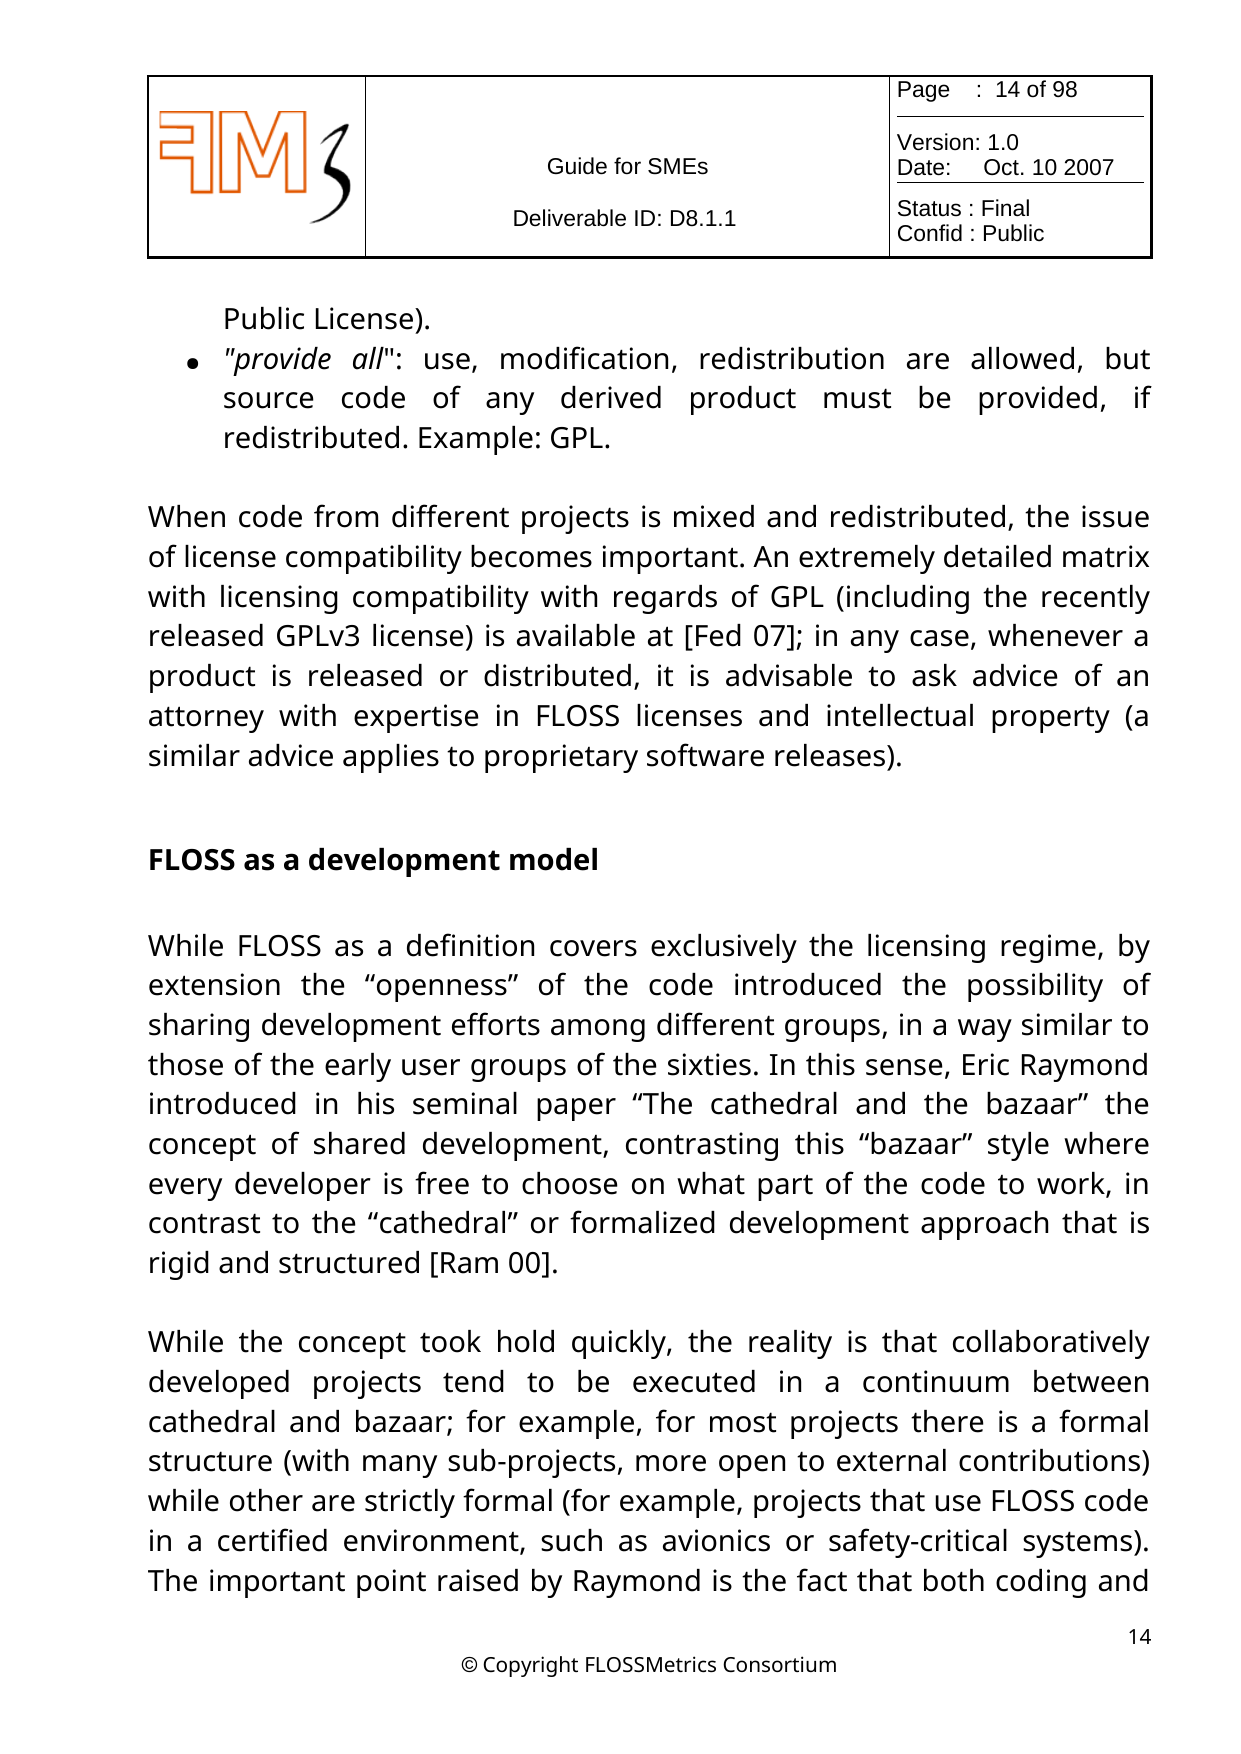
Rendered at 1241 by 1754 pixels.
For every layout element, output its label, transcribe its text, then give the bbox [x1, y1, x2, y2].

text When code from different projects is mixed and redistributed, the issue of license compatibility becomes important. An extremely detailed matrix with licensing compatibility with regards of GPL (including the recently released GPLv3 license) is available at [Fed 07]; in any case, whenever a product is released or distributed, it is advisable to ask advice of an attorney with expertise in FLOSS licenses and intellectual property (a similar advice applies to proprietary software releases). [148, 497, 1151, 774]
subtitle FLOSS as a development model [148, 839, 1151, 879]
picture [159, 111, 351, 224]
list Public License). [185, 298, 1151, 338]
list "provide all": use, modification, redistribution are allowed, but source code of any derived product must be provided, if redistributed. Example: GPL. [185, 338, 1151, 457]
text While FLOSS as a definition covers exclusively the licensing regime, by extension the “openness” of the code introduced the possibility of sharing development efforts among different groups, in a way similar to those of the early user groups of the sixties. In this sense, Eric Raymond introduced in his seminal paper “The cathedral and the bazaar” the concept of shared development, contrasting this “bazaar” style where every developer is free to choose on what part of the code to work, in contrast to the “cathedral” or formalized development approach that is rigid and structured [Ram 00]. [148, 925, 1151, 1282]
text While the concept took hold quickly, the reality is that collaboratively developed projects tend to be executed in a continuum between cathedral and bazaar; for example, for most projects there is a formal structure (with many sub-projects, more open to external contributions) while other are strictly formal (for example, projects that use FLOSS code in a certified environment, such as avionics or safety-critical systems). The important point raised by Raymond is the fact that both coding and [148, 1322, 1151, 1599]
